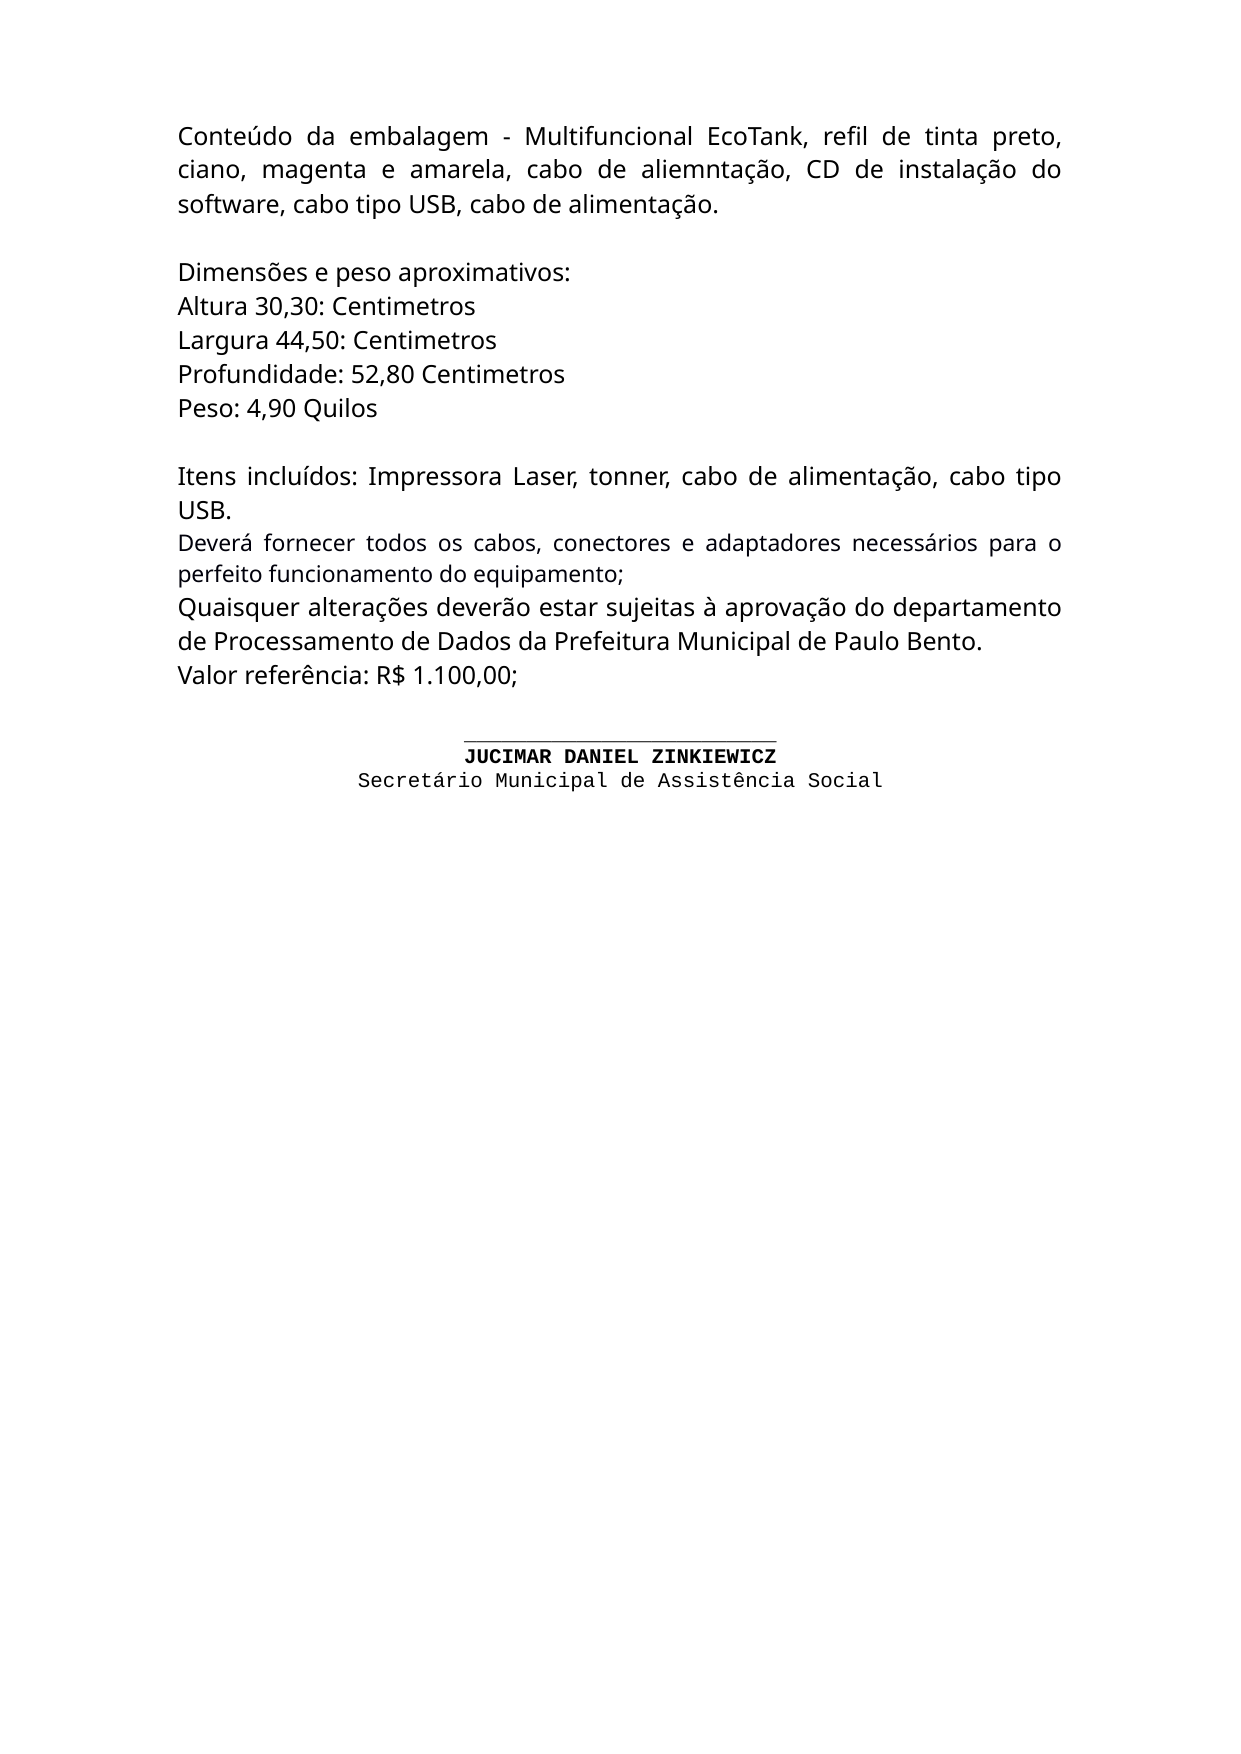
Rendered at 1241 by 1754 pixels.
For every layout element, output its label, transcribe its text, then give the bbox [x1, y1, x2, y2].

text Conteúdo da embalagem - Multifuncional EcoTank, refil de tinta preto, ciano, magenta e amarela, cabo de aliemntação, CD de instalação do software, cabo tipo USB, cabo de alimentação. [177, 118, 1063, 220]
text Altura 30,30: Centimetros [177, 288, 1063, 322]
text Secretário Municipal de Assistência Social [177, 770, 1063, 794]
text Dimensões e peso aproximativos: [177, 254, 1063, 288]
text Peso: 4,90 Quilos [177, 391, 1063, 425]
text Valor referência: R$ 1.100,00; [177, 657, 1063, 692]
text JUCIMAR DANIEL ZINKIEWICZ [177, 747, 1063, 770]
text Largura 44,50: Centimetros [177, 322, 1063, 357]
text Deverá fornecer todos os cabos, conectores e adaptadores necessários para o perfeito funcionamento do equipamento; [177, 527, 1063, 589]
text Itens incluídos: Impressora Laser, tonner, cabo de alimentação, cabo tipo USB. [177, 459, 1063, 527]
text _________________________ [177, 723, 1063, 747]
text Profundidade: 52,80 Centimetros [177, 357, 1063, 391]
text Quaisquer alterações deverão estar sujeitas à aprovação do departamento de Processamento de Dados da Prefeitura Municipal de Paulo Bento. [177, 589, 1063, 657]
